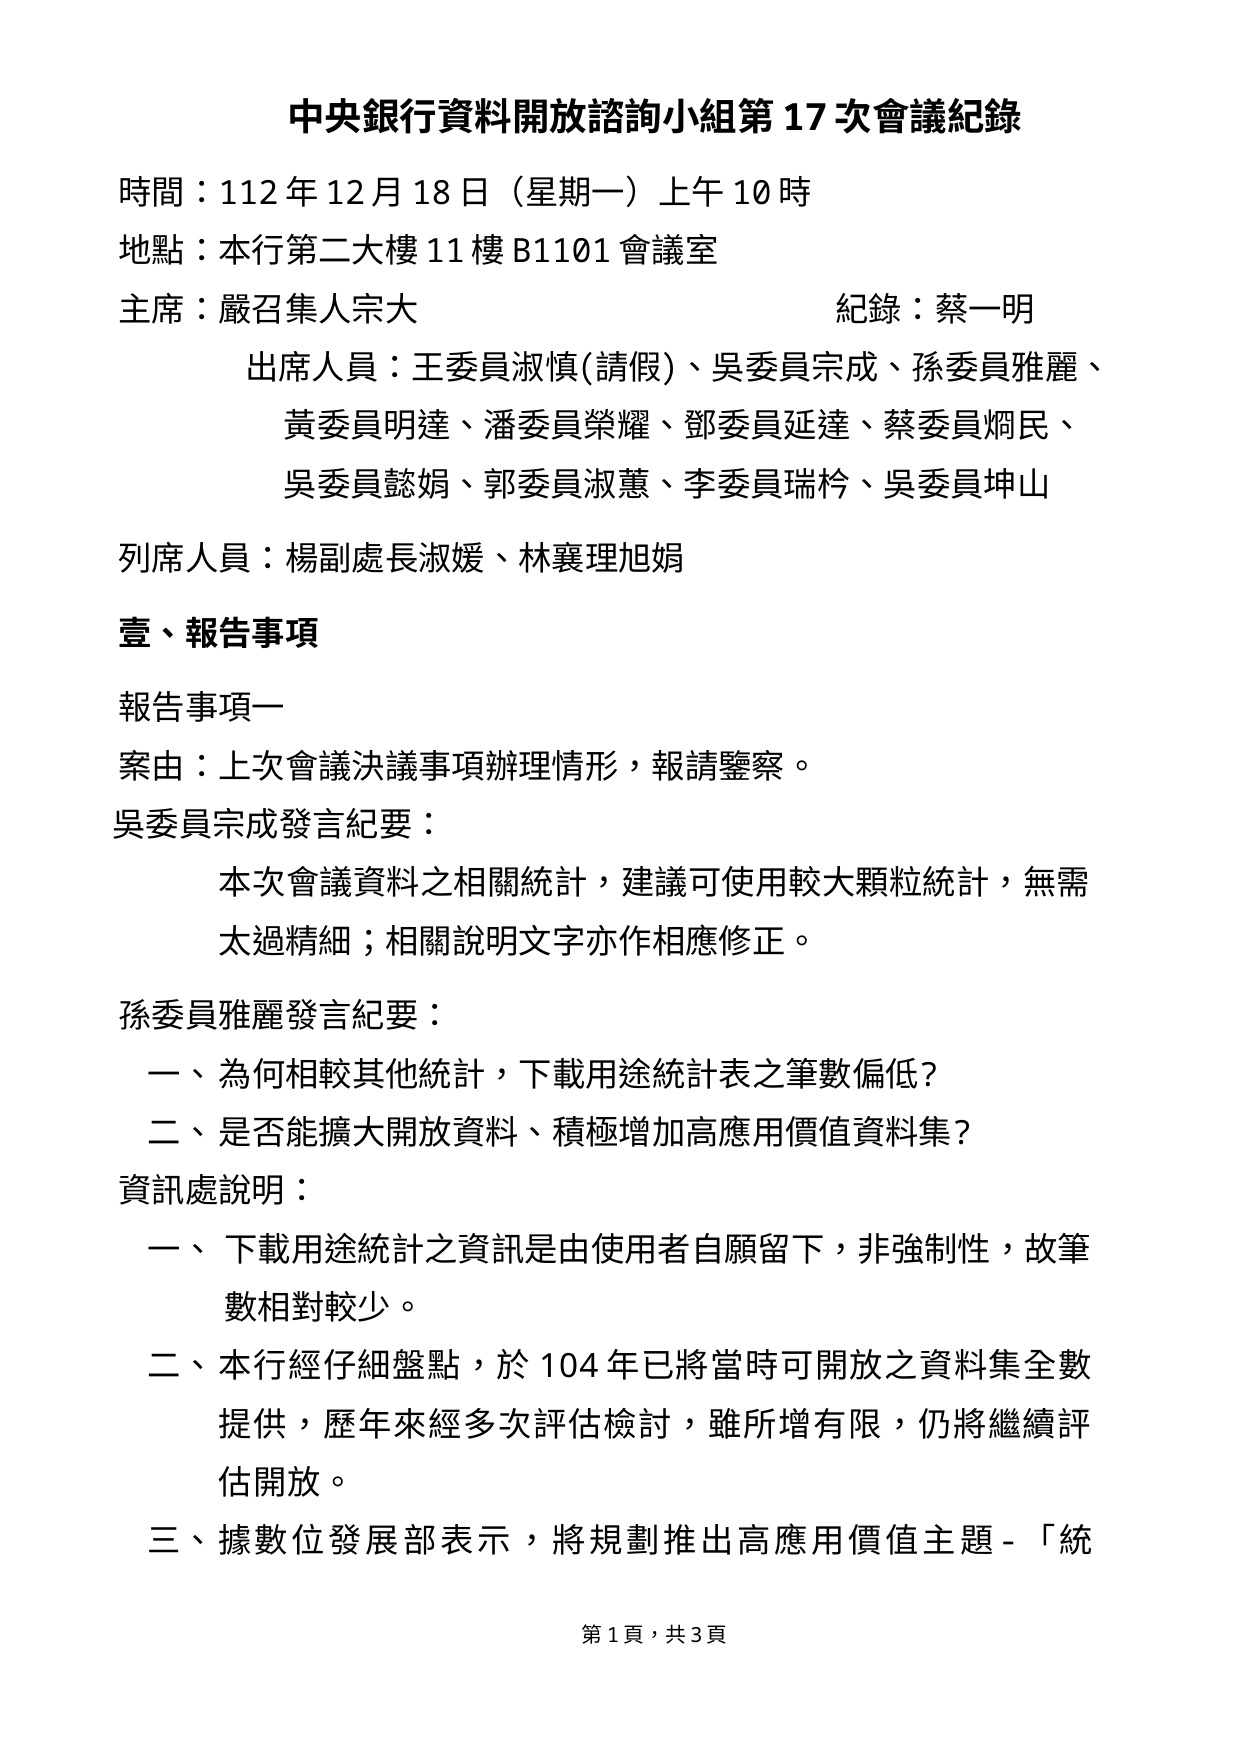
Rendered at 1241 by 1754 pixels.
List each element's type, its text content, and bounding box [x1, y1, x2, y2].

text 時間：112年12月18日（星期一）上午10時 [118, 158, 1093, 216]
text 本次會議資料之相關統計，建議可使用較大顆粒統計，無需太過精細；相關說明文字亦作相應修正。 [218, 848, 1093, 965]
list 是否能擴大開放資料、積極增加高應用價值資料集? [148, 1098, 1093, 1156]
text 孫委員雅麗發言紀要： [118, 981, 1093, 1039]
text 中央銀行資料開放諮詢小組第17次會議紀錄 [217, 87, 1093, 141]
list 為何相較其他統計，下載用途統計表之筆數偏低? [148, 1039, 1093, 1098]
list 下載用途統計之資訊是由使用者自願留下，非強制性，故筆數相對較少。 [148, 1214, 1093, 1331]
text 吳委員宗成發言紀要： [112, 790, 1093, 848]
text 案由：上次會議決議事項辦理情形，報請鑒察。 [118, 731, 1093, 790]
text 列席人員：楊副處長淑媛、林襄理旭娟 [118, 524, 1122, 582]
text 主席：嚴召集人宗大 紀錄：蔡一明 [118, 274, 1093, 333]
text 黃委員明達、潘委員榮耀、鄧委員延達、蔡委員烱民、吳委員懿娟、郭委員淑蕙、李委員瑞枔、吳委員坤山 [283, 391, 1093, 508]
text 資訊處說明： [118, 1156, 1093, 1214]
text 地點：本行第二大樓11樓B1101會議室 [118, 216, 1093, 274]
text 壹、報告事項 [118, 598, 1093, 657]
text 報告事項一 [118, 673, 1093, 731]
list 據數位發展部表示，將規劃推出高應用價值主題-「統 [148, 1506, 1093, 1564]
list 本行經仔細盤點，於104年已將當時可開放之資料集全數提供，歷年來經多次評估檢討，雖所增有限，仍將繼續評估開放。 [148, 1331, 1093, 1506]
text 出席人員：王委員淑慎(請假)、吳委員宗成、孫委員雅麗、 [0, 333, 1093, 391]
